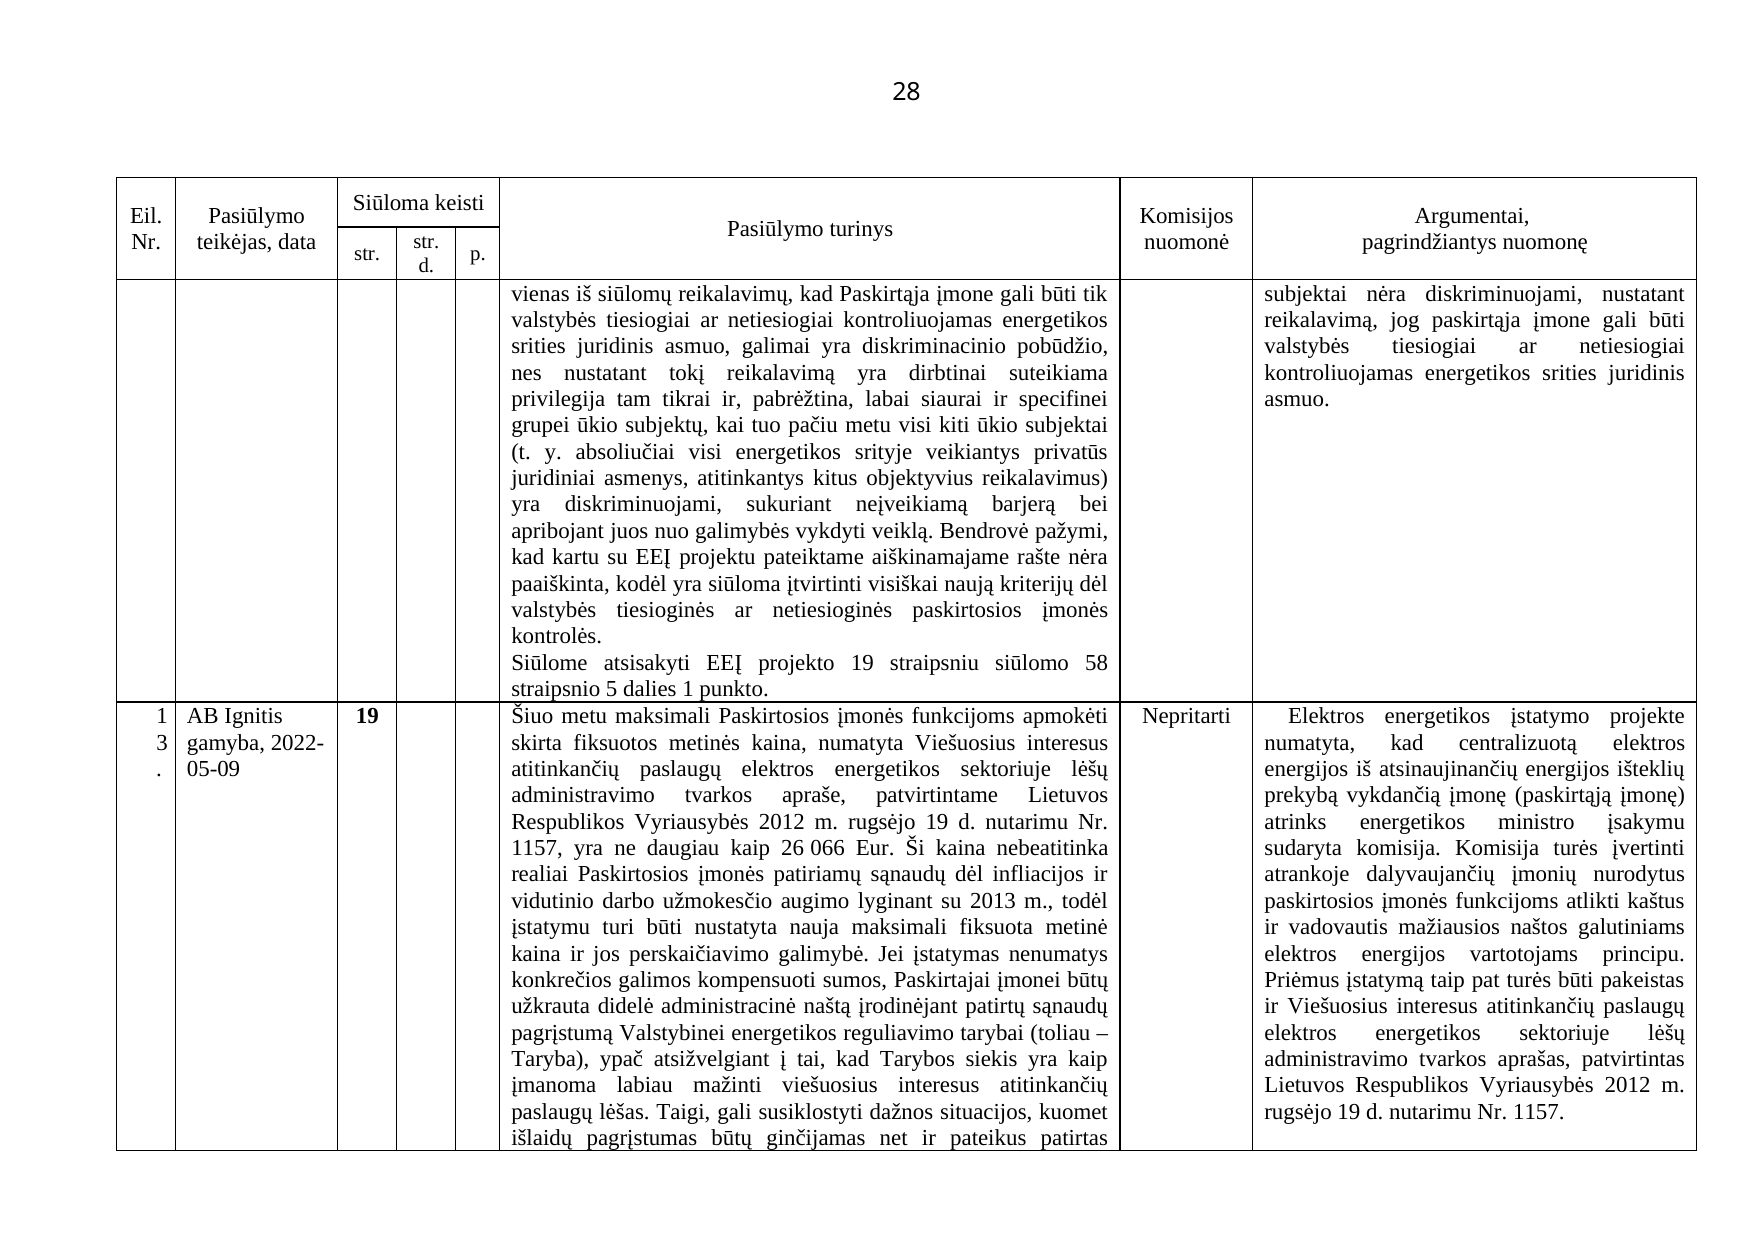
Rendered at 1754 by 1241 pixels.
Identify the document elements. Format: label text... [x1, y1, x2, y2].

table_cell str. [338, 228, 396, 279]
table_cell [397, 280, 455, 701]
table_header Siūloma keisti [338, 178, 499, 226]
table_cell [117, 703, 175, 1150]
table_cell [456, 703, 499, 1150]
table_cell [1121, 280, 1252, 701]
table_cell Elektros energetikos įstatymo projekte numatyta, kad centralizuotą elektros energijos iš atsinaujinančių energijos išteklių prekybą vykdančią įmonę (paskirtąją įmonę) atrinks energetikos ministro įsakymu sudaryta komisija. Komisija turės įvertinti atrankoje dalyvaujančių įmonių nurodytus paskirtosios įmonės funkcijoms atlikti kaštus ir vadovautis mažiausios naštos galutiniams elektros energijos vartotojams principu. Priėmus įstatymą taip pat turės būti pakeistas ir Viešuosius interesus atitinkančių paslaugų elektros energetikos sektoriuje lėšų administravimo tvarkos aprašas, patvirtintas Lietuvos Respublikos Vyriausybės 2012 m. rugsėjo 19 d. nutarimu Nr. 1157. [1253, 703, 1696, 1150]
table_header Komisijos nuomonė [1121, 178, 1252, 279]
table_cell vienas iš siūlomų reikalavimų, kad Paskirtąja įmone gali būti tik valstybės tiesiogiai ar netiesiogiai kontroliuojamas energetikos srities juridinis asmuo, galimai yra diskriminacinio pobūdžio, nes nustatant tokį reikalavimą yra dirbtinai suteikiama privilegija tam tikrai ir, pabrėžtina, labai siaurai ir specifinei grupei ūkio subjektų, kai tuo pačiu metu visi kiti ūkio subjektai (t. y. absoliučiai visi energetikos srityje veikiantys privatūs juridiniai asmenys, atitinkantys kitus objektyvius reikalavimus) yra diskriminuojami, sukuriant neįveikiamą barjerą bei apribojant juos nuo galimybės vykdyti veiklą. Bendrovė pažymi, kad kartu su EEĮ projektu pateiktame aiškinamajame rašte nėra paaiškinta, kodėl yra siūloma įtvirtinti visiškai naują kriterijų dėl valstybės tiesioginės ar netiesioginės paskirtosios įmonės kontrolės. Siūlome atsisakyti EEĮ projekto 19 straipsniu siūlomo 58 straipsnio 5 dalies 1 punkto. [500, 280, 1119, 701]
table_cell p. [456, 228, 499, 279]
table_header Pasiūlymo turinys [500, 178, 1119, 279]
table_cell subjektai nėra diskriminuojami, nustatant reikalavimą, jog paskirtąja įmone gali būti valstybės tiesiogiai ar netiesiogiai kontroliuojamas energetikos srities juridinis asmuo. [1253, 280, 1696, 701]
table_cell Nepritarti [1121, 703, 1252, 1150]
table_cell AB Ignitis gamyba, 2022-05-09 [176, 703, 337, 1150]
table_header Argumentai, pagrindžiantys nuomonę [1253, 178, 1696, 279]
table_cell 19 [338, 703, 396, 1150]
table_cell [338, 280, 396, 701]
table_header Eil. Nr. [117, 178, 175, 279]
table_cell [117, 280, 175, 701]
table_header Pasiūlymo teikėjas, data [176, 178, 337, 279]
table_cell Šiuo metu maksimali Paskirtosios įmonės funkcijoms apmokėti skirta fiksuotos metinės kaina, numatyta Viešuosius interesus atitinkančių paslaugų elektros energetikos sektoriuje lėšų administravimo tvarkos apraše, patvirtintame Lietuvos Respublikos Vyriausybės 2012 m. rugsėjo 19 d. nutarimu Nr. 1157, yra ne daugiau kaip 26 066 Eur. Ši kaina nebeatitinka realiai Paskirtosios įmonės patiriamų sąnaudų dėl infliacijos ir vidutinio darbo užmokesčio augimo lyginant su 2013 m., todėl įstatymu turi būti nustatyta nauja maksimali fiksuota metinė kaina ir jos perskaičiavimo galimybė. Jei įstatymas nenumatys konkrečios galimos kompensuoti sumos, Paskirtajai įmonei būtų užkrauta didelė administracinė naštą įrodinėjant patirtų sąnaudų pagrįstumą Valstybinei energetikos reguliavimo tarybai (toliau – Taryba), ypač atsižvelgiant į tai, kad Tarybos siekis yra kaip įmanoma labiau mažinti viešuosius interesus atitinkančių paslaugų lėšas. Taigi, gali susiklostyti dažnos situacijos, kuomet išlaidų pagrįstumas būtų ginčijamas net ir pateikus patirtas [500, 703, 1119, 1150]
table_cell [397, 703, 455, 1150]
table_cell [176, 280, 337, 701]
table_cell str. d. [397, 228, 455, 279]
table_cell [456, 280, 499, 701]
